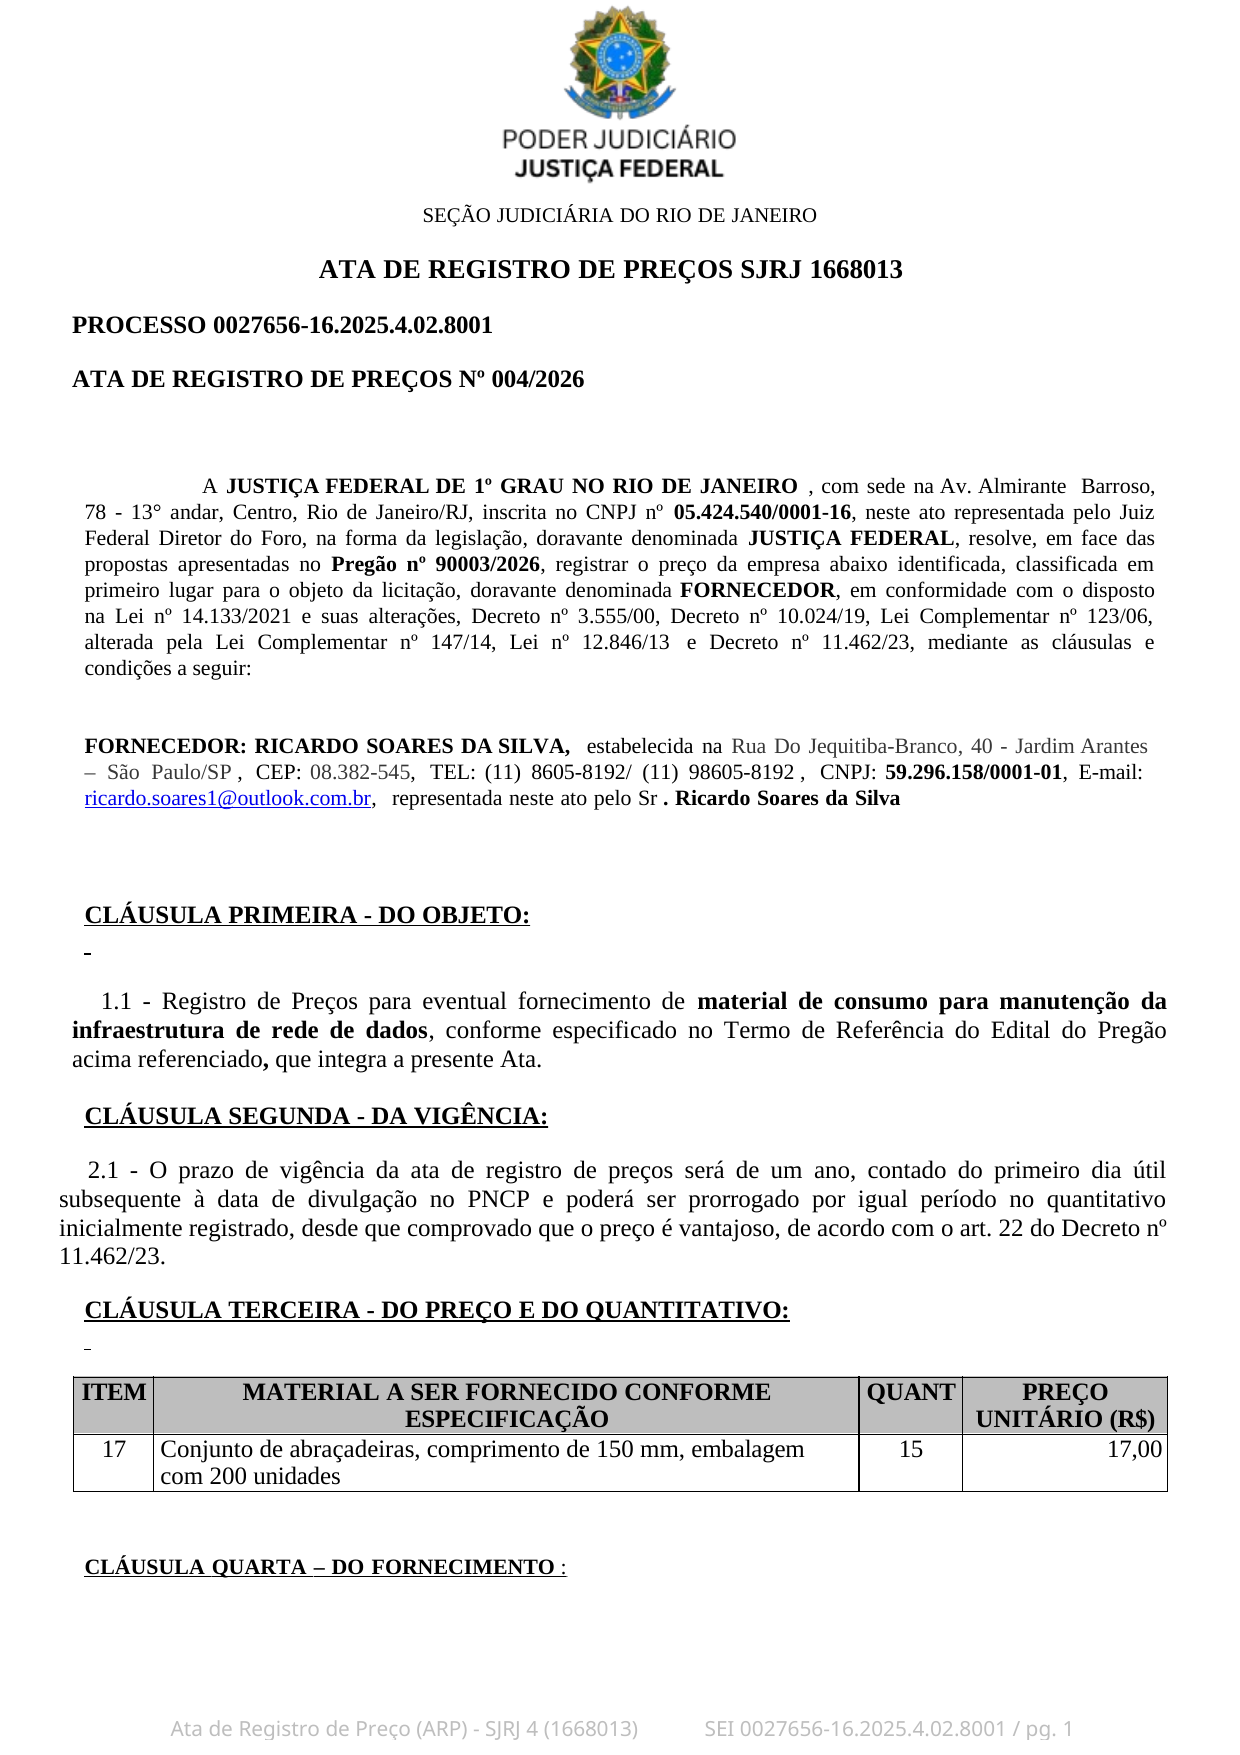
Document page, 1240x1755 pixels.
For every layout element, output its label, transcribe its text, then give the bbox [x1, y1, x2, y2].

table_cell 17,00 [963, 1435, 1167, 1491]
table_header ITEM [74, 1378, 153, 1433]
text FORNECEDOR: RICARDO SOARES DA SILVA, estabelecida na Rua Do Jequitiba-Branco, 40 - Jardim Arantes – São Paulo/SP , CEP: 08.382-545, TEL: (11) 8605-8192/ (11) 98605-8192 , CNPJ: 59.296.158/0001-01, E-mail: [84, 733, 1157, 784]
subtitle CLÁUSULA TERCEIRA - DO PREÇO E DO QUANTITATIVO: [84, 1295, 1181, 1324]
text ATA DE REGISTRO DE PREÇOS Nº 004/2026 [72, 364, 1181, 393]
table_header MATERIAL A SER FORNECIDO CONFORME ESPECIFICAÇÃO [154, 1378, 858, 1433]
text 1.1 - Registro de Preços para eventual fornecimento de material de consumo para manutenção da infraestrutura de rede de dados, conforme especificado no Termo de Referência do Edital do Pregão acima referenciado, que integra a presente Ata. [72, 986, 1168, 1073]
table_header QUANT [860, 1378, 962, 1433]
text CLÁUSULA QUARTA – DO FORNECIMENTO : [84, 1554, 1181, 1579]
table_cell 17 [74, 1435, 153, 1491]
subtitle ATA DE REGISTRO DE PREÇOS SJRJ 1668013 [271, 253, 951, 285]
text SEÇÃO JUDICIÁRIA DO RIO DE JANEIRO [288, 203, 951, 227]
list - O prazo de vigência da ata de registro de preços será de um ano, contado do primeiro dia útil subsequente à data de divulgação no PNCP e poderá ser prorrogado por igual período no quantitativo inicialmente registrado, desde que comprovado que o preço é vantajoso, de acordo com o art. 22 do Decreto nº 11.462/23. [59, 1155, 1167, 1270]
table_header PREÇO UNITÁRIO (R$) [963, 1378, 1167, 1433]
subtitle CLÁUSULA SEGUNDA - DA VIGÊNCIA: [84, 1101, 1181, 1130]
table_cell 15 [860, 1435, 962, 1491]
text A JUSTIÇA FEDERAL DE 1º GRAU NO RIO DE JANEIRO , com sede na Av. Almirante Barroso, 78 - 13° andar, Centro, Rio de Janeiro/RJ, inscrita no CNPJ nº 05.424.540/0001-16, neste ato representada pelo Juiz Federal Diretor do Foro, na forma da legislação, doravante denominada JUSTIÇA FEDERAL, resolve, em face das propostas apresentadas no Pregão nº 90003/2026, registrar o preço da empresa abaixo identificada, classificada em primeiro lugar para o objeto da licitação, doravante denominada FORNECEDOR, em conformidade com o disposto na Lei nº 14.133/2021 e suas alterações, Decreto nº 3.555/00, Decreto nº 10.024/19, Lei Complementar nº 123/06, alterada pela Lei Complementar nº 147/14, Lei nº 12.846/13 e Decreto nº 11.462/23, mediante as cláusulas e condições a seguir: [84, 473, 1155, 680]
subtitle CLÁUSULA PRIMEIRA - DO OBJETO: [84, 900, 1181, 929]
text ricardo.soares1@outlook.com.br, representada neste ato pelo Sr . Ricardo Soares da Silva [84, 785, 1181, 810]
subtitle PROCESSO 0027656-16.2025.4.02.8001 [72, 311, 1181, 339]
table_cell Conjunto de abraçadeiras, comprimento de 150 mm, embalagem com 200 unidades [154, 1435, 858, 1491]
